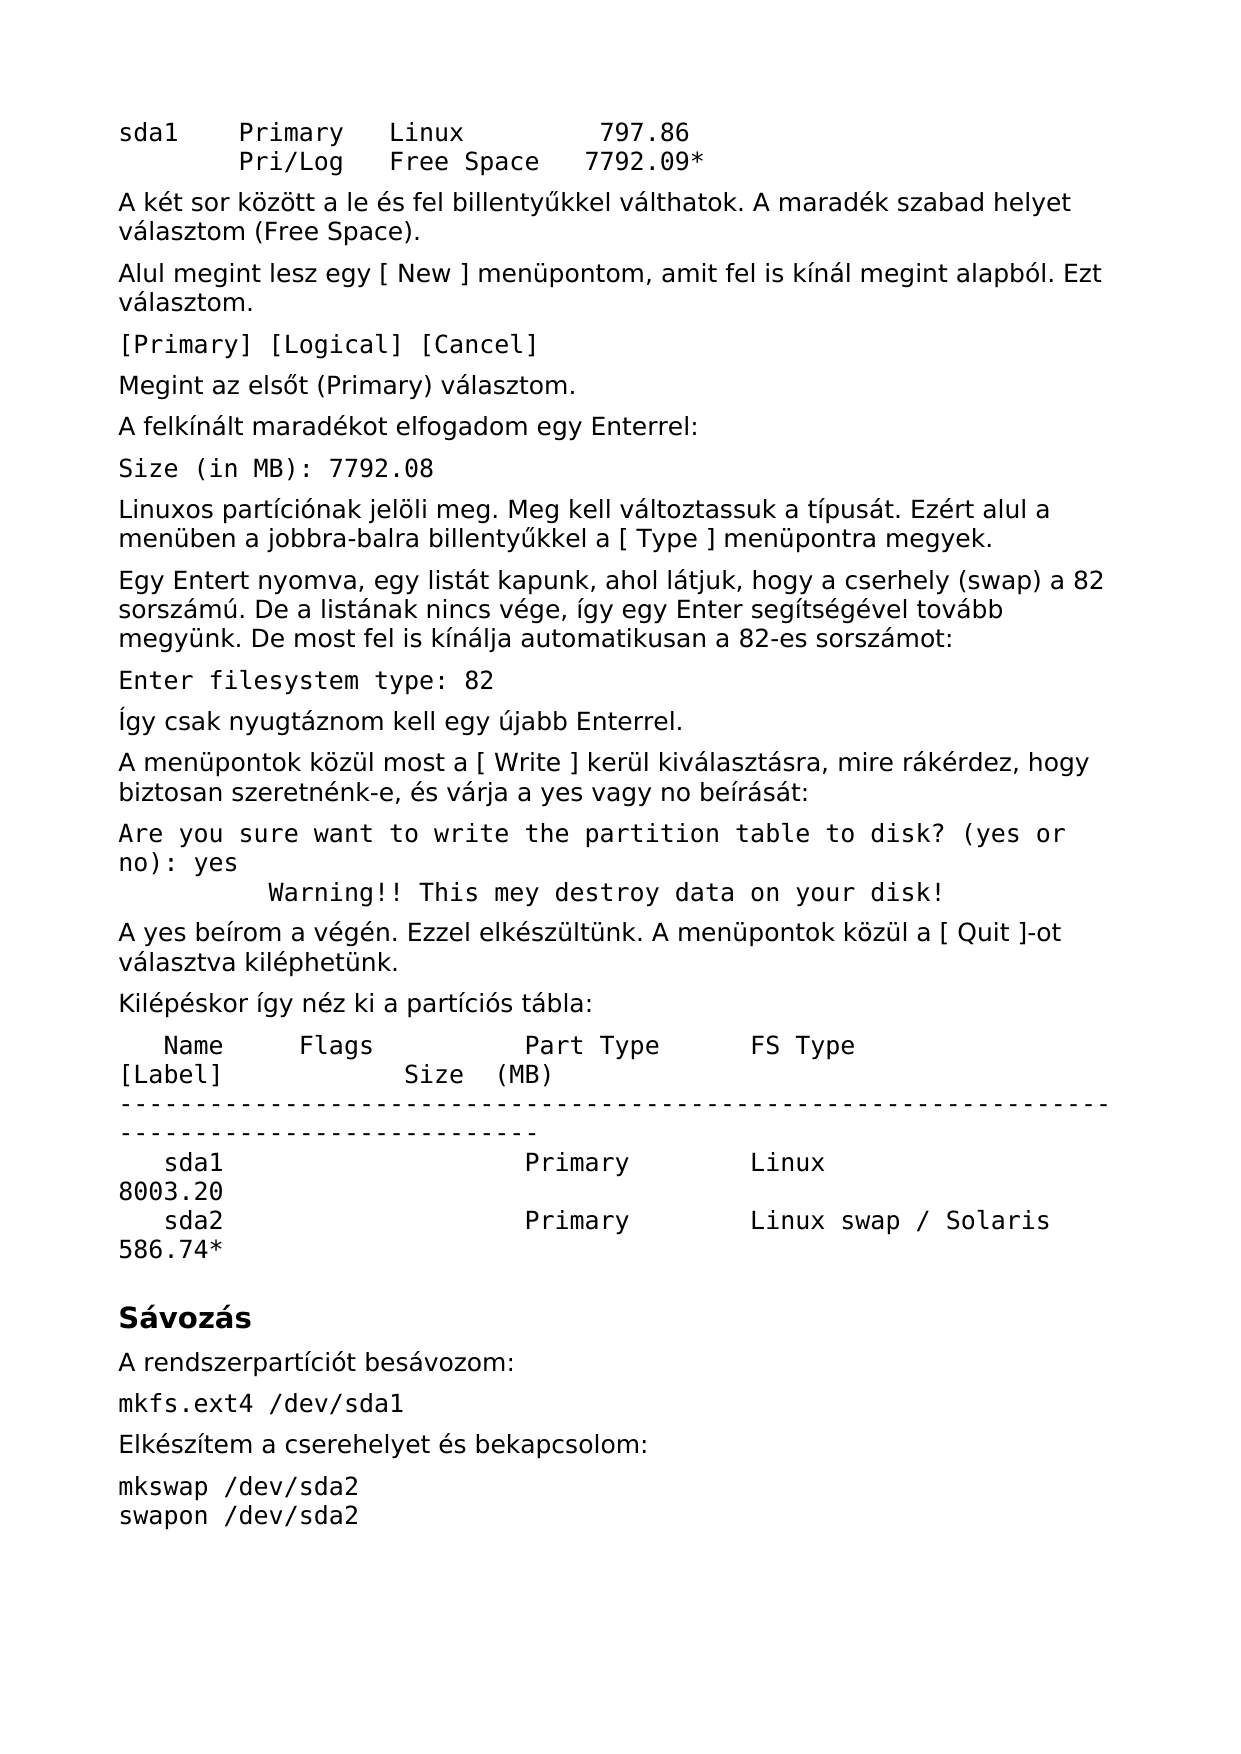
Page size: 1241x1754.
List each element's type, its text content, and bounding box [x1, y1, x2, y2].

text Enter filesystem type: 82 [118, 666, 1122, 695]
text Are you sure want to write the partition table to disk? (yes or no): yes Warning!! This mey destroy data on your disk! [118, 819, 1122, 907]
text mkfs.ext4 /dev/sda1 [118, 1389, 1122, 1418]
text [Primary] [Logical] [Cancel] [118, 330, 1122, 359]
text Alul megint lesz egy [ New ] menüpontom, amit fel is kínál megint alapból. Ezt választom. [118, 259, 1122, 317]
text A rendszerpartíciót besávozom: [118, 1348, 1122, 1377]
text A két sor között a le és fel billentyűkkel válthatok. A maradék szabad helyet választom (Free Space). [118, 188, 1122, 247]
text Size (in MB): 7792.08 [118, 454, 1122, 483]
text Kilépéskor így néz ki a partíciós tábla: [118, 989, 1122, 1019]
text A menüpontok közül most a [ Write ] kerül kiválasztásra, mire rákérdez, hogy biztosan szeretnénk-e, és várja a yes vagy no beírását: [118, 748, 1122, 807]
text Így csak nyugtáznom kell egy újabb Enterrel. [118, 707, 1122, 736]
text mkswap /dev/sda2 swapon /dev/sda2 [118, 1472, 1122, 1530]
text Megint az elsőt (Primary) választom. [118, 371, 1122, 400]
subtitle Sávozás [118, 1301, 1122, 1335]
text Egy Entert nyomva, egy listát kapunk, ahol látjuk, hogy a cserhely (swap) a 82 sorszámú. De a listának nincs vége, így egy Enter segítségével tovább megyünk. De most fel is kínálja automatikusan a 82-es sorszámot: [118, 566, 1122, 653]
text A yes beírom a végén. Ezzel elkészültünk. A menüpontok közül a [ Quit ]-ot választva kiléphetünk. [118, 919, 1122, 977]
text Linuxos partíciónak jelöli meg. Meg kell változtassuk a típusát. Ezért alul a menüben a jobbra-balra billentyűkkel a [ Type ] menüpontra megyek. [118, 495, 1122, 553]
text Name Flags Part Type FS Type [Label] Size (MB) ---------------------------------------------------------------------------------------------- sda1 Primary Linux 8003.20 sda2 Primary Linux swap / Solaris 586.74* [118, 1031, 1122, 1264]
text sda1 Primary Linux 797.86 Pri/Log Free Space 7792.09* [118, 118, 1122, 176]
text Elkészítem a cserehelyet és bekapcsolom: [118, 1430, 1122, 1459]
text A felkínált maradékot elfogadom egy Enterrel: [118, 412, 1122, 442]
